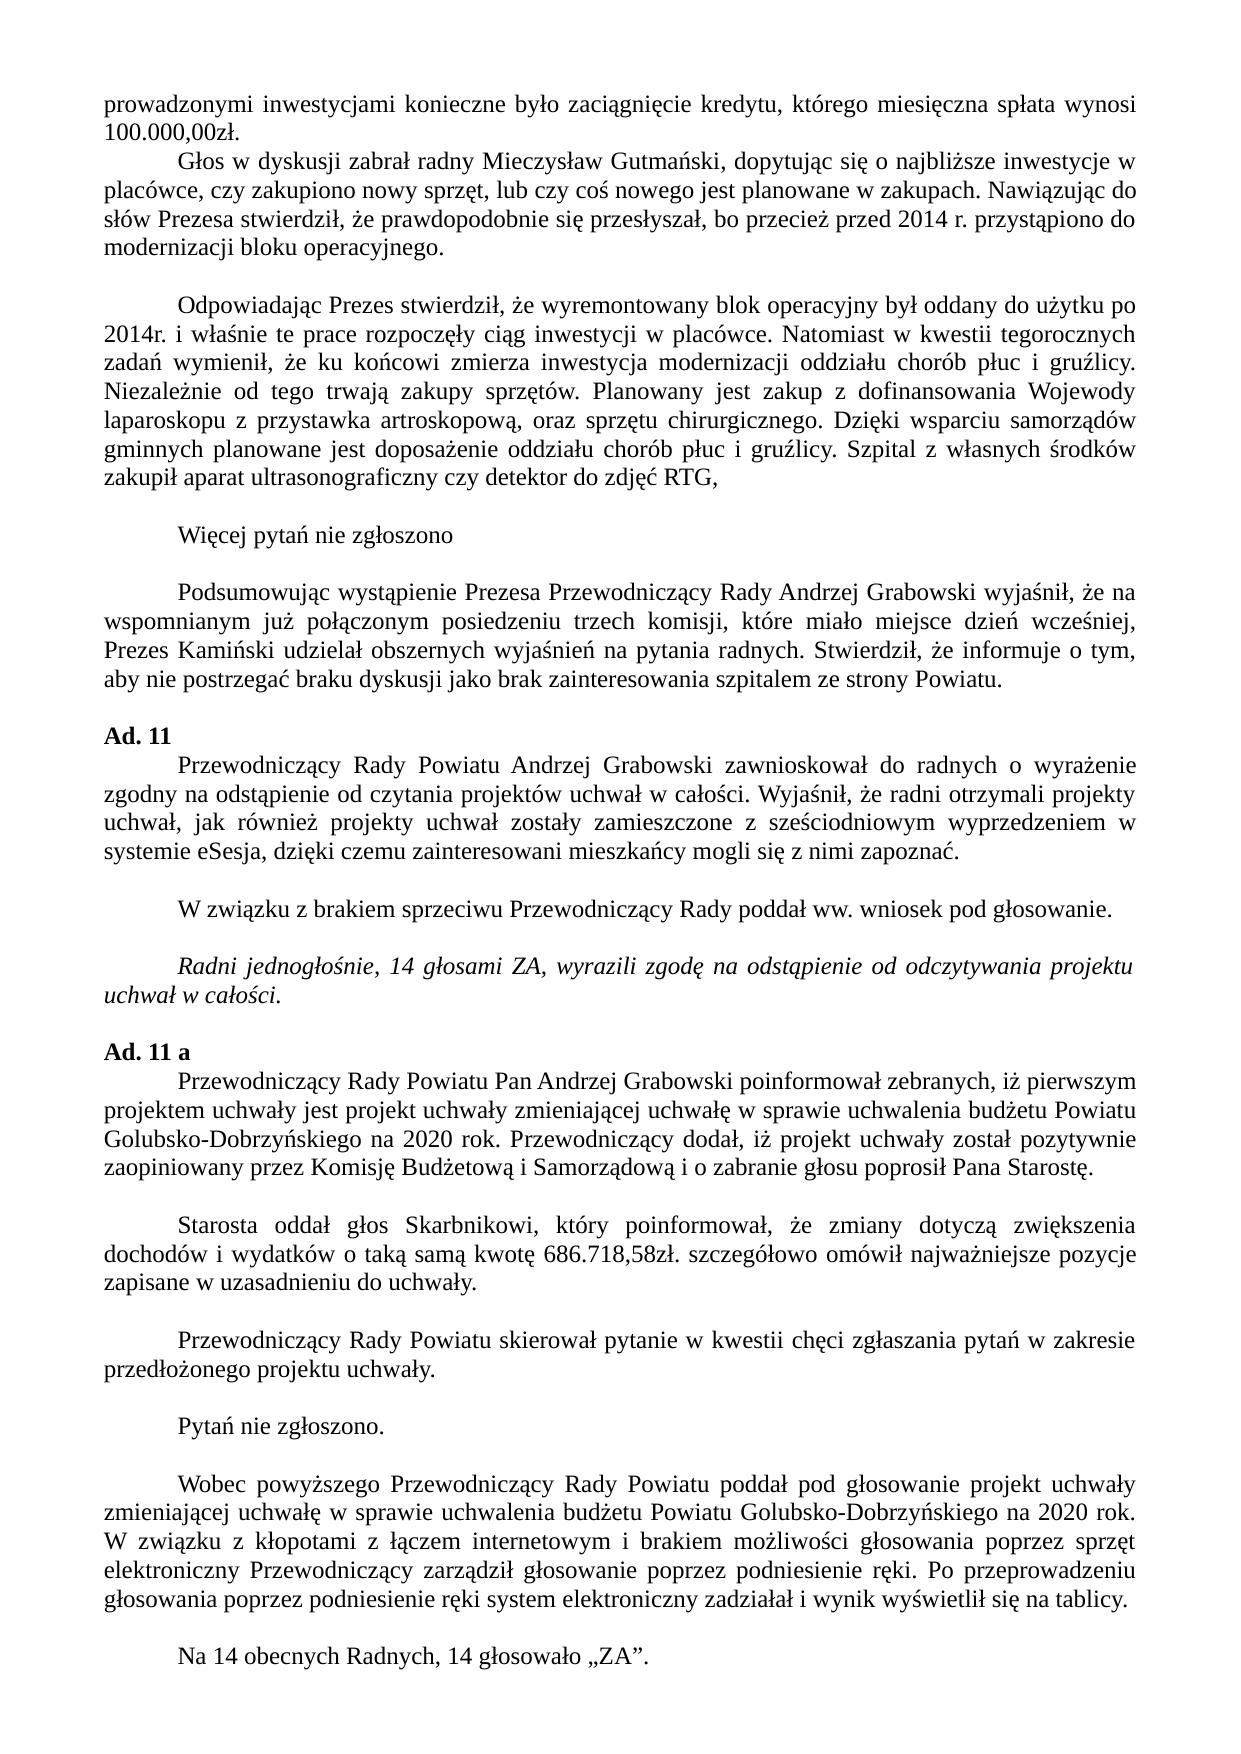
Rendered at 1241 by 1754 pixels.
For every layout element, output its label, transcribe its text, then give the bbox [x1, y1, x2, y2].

text prowadzonymi inwestycjami konieczne było zaciągnięcie kredytu, którego miesięczna spłata wynosi 100.000,00zł. [103, 89, 1137, 146]
text Starosta oddał głos Skarbnikowi, który poinformował, że zmiany dotyczą zwiększenia dochodów i wydatków o taką samą kwotę 686.718,58zł. szczegółowo omówił najważniejsze pozycje zapisane w uzasadnieniu do uchwały. [103, 1210, 1137, 1296]
text Przewodniczący Rady Powiatu skierował pytanie w kwestii chęci zgłaszania pytań w zakresie przedłożonego projektu uchwały. [103, 1325, 1137, 1382]
text W związku z brakiem sprzeciwu Przewodniczący Rady poddał ww. wniosek pod głosowanie. [103, 894, 1137, 922]
text Pytań nie zgłoszono. [103, 1411, 1137, 1440]
text Podsumowując wystąpienie Prezesa Przewodniczący Rady Andrzej Grabowski wyjaśnił, że na wspomnianym już połączonym posiedzeniu trzech komisji, które miało miejsce dzień wcześniej, Prezes Kamiński udzielał obszernych wyjaśnień na pytania radnych. Stwierdził, że informuje o tym, aby nie postrzegać braku dyskusji jako brak zainteresowania szpitalem ze strony Powiatu. [103, 577, 1137, 692]
text Więcej pytań nie zgłoszono [103, 520, 1137, 549]
text Przewodniczący Rady Powiatu Pan Andrzej Grabowski poinformował zebranych, iż pierwszym projektem uchwały jest projekt uchwały zmieniającej uchwałę w sprawie uchwalenia budżetu Powiatu Golubsko-Dobrzyńskiego na 2020 rok. Przewodniczący dodał, iż projekt uchwały został pozytywnie zaopiniowany przez Komisję Budżetową i Samorządową i o zabranie głosu poprosił Pana Starostę. [103, 1066, 1137, 1181]
text Ad. 11 [103, 721, 1137, 750]
text Wobec powyższego Przewodniczący Rady Powiatu poddał pod głosowanie projekt uchwały zmieniającej uchwałę w sprawie uchwalenia budżetu Powiatu Golubsko-Dobrzyńskiego na 2020 rok. W związku z kłopotami z łączem internetowym i brakiem możliwości głosowania poprzez sprzęt elektroniczny Przewodniczący zarządził głosowanie poprzez podniesienie ręki. Po przeprowadzeniu głosowania poprzez podniesienie ręki system elektroniczny zadziałał i wynik wyświetlił się na tablicy. [103, 1469, 1137, 1612]
text Na 14 obecnych Radnych, 14 głosowało „ZA”. [103, 1641, 1137, 1670]
text Radni jednogłośnie, 14 głosami ZA, wyrazili zgodę na odstąpienie od odczytywania projektu uchwał w całości. [103, 951, 1137, 1009]
text Przewodniczący Rady Powiatu Andrzej Grabowski zawnioskował do radnych o wyrażenie zgodny na odstąpienie od czytania projektów uchwał w całości. Wyjaśnił, że radni otrzymali projekty uchwał, jak również projekty uchwał zostały zamieszczone z sześciodniowym wyprzedzeniem w systemie eSesja, dzięki czemu zainteresowani mieszkańcy mogli się z nimi zapoznać. [103, 750, 1137, 865]
text Głos w dyskusji zabrał radny Mieczysław Gutmański, dopytując się o najbliższe inwestycje w placówce, czy zakupiono nowy sprzęt, lub czy coś nowego jest planowane w zakupach. Nawiązując do słów Prezesa stwierdził, że prawdopodobnie się przesłyszał, bo przecież przed 2014 r. przystąpiono do modernizacji bloku operacyjnego. [103, 146, 1137, 261]
text Odpowiadając Prezes stwierdził, że wyremontowany blok operacyjny był oddany do użytku po 2014r. i właśnie te prace rozpoczęły ciąg inwestycji w placówce. Natomiast w kwestii tegorocznych zadań wymienił, że ku końcowi zmierza inwestycja modernizacji oddziału chorób płuc i gruźlicy. Niezależnie od tego trwają zakupy sprzętów. Planowany jest zakup z dofinansowania Wojewody laparoskopu z przystawka artroskopową, oraz sprzętu chirurgicznego. Dzięki wsparciu samorządów gminnych planowane jest doposażenie oddziału chorób płuc i gruźlicy. Szpital z własnych środków zakupił aparat ultrasonograficzny czy detektor do zdjęć RTG, [103, 290, 1137, 491]
text Ad. 11 a [103, 1037, 1137, 1066]
